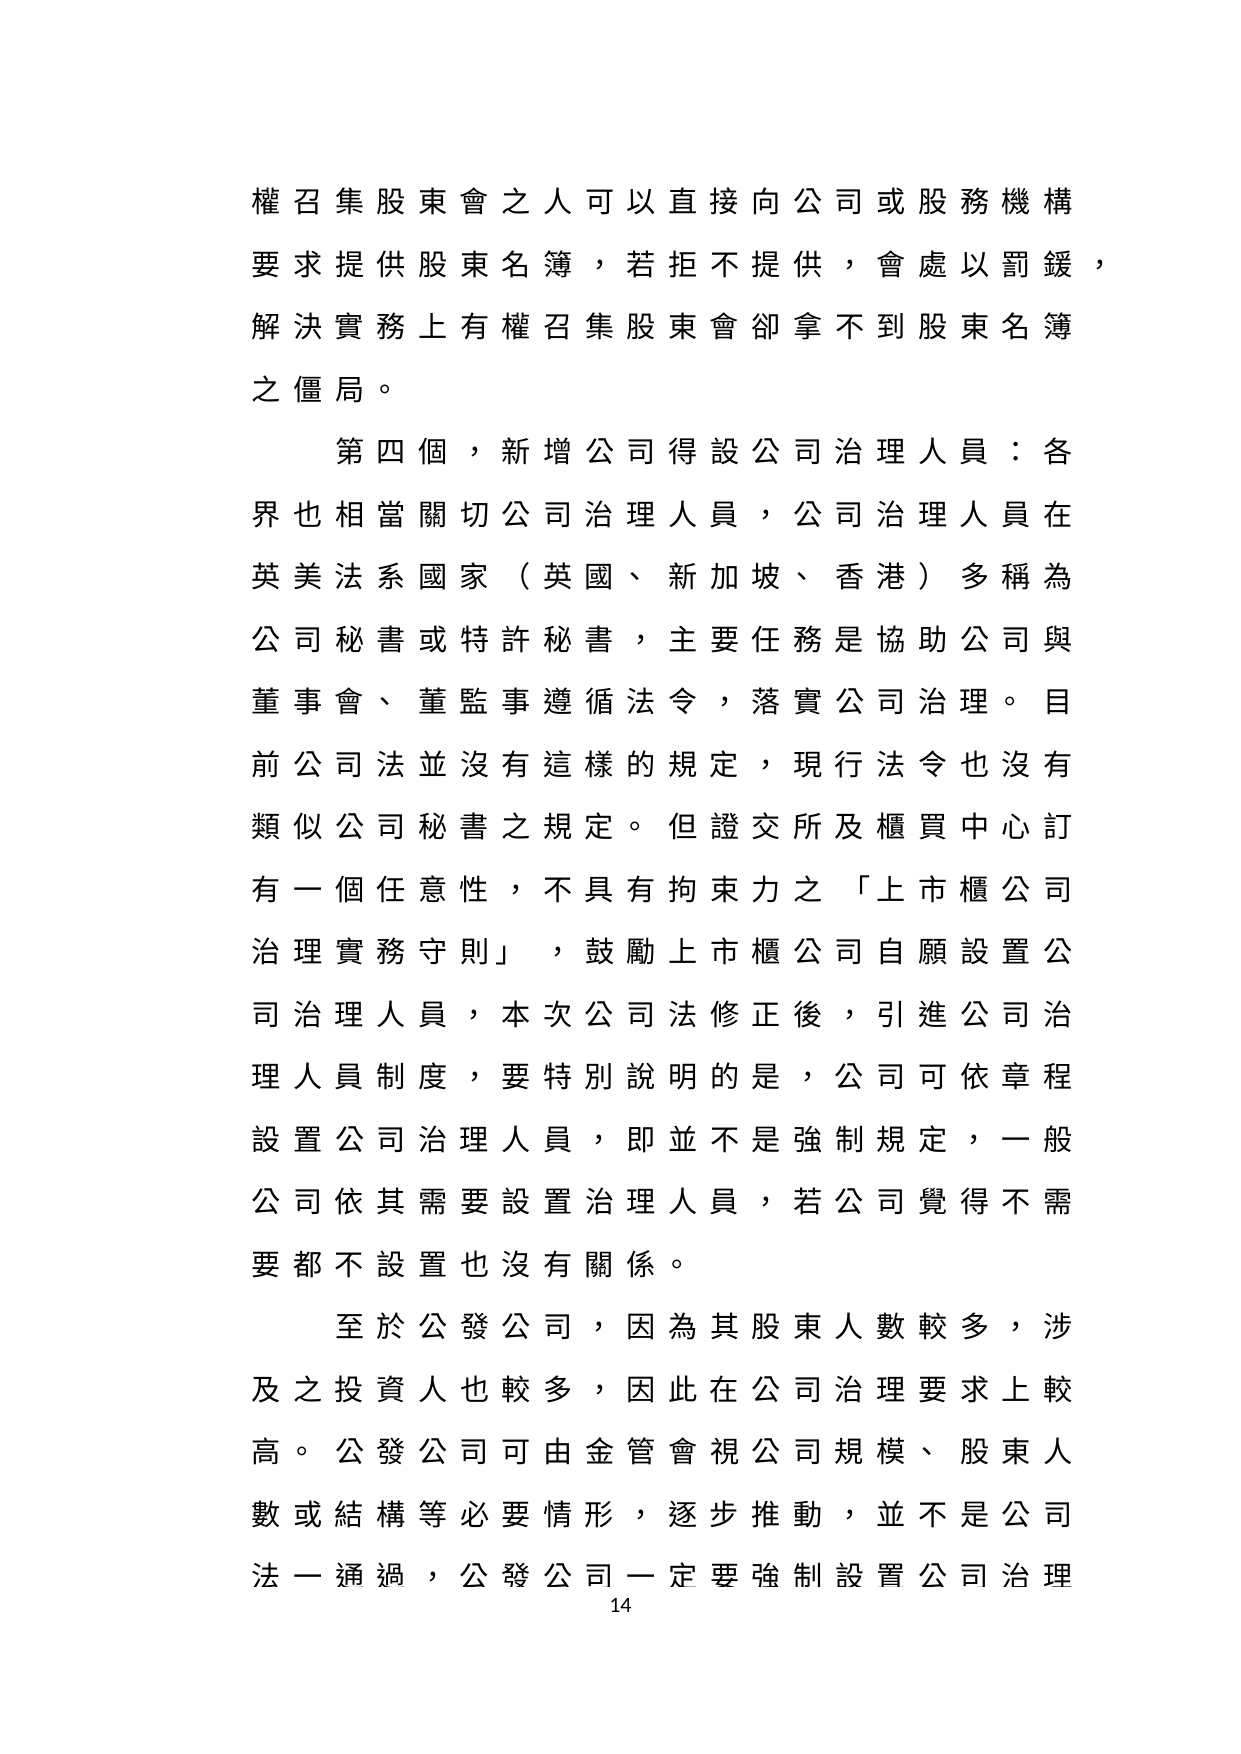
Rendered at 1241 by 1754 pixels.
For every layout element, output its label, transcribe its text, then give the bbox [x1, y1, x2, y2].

text 第三個，確保依公司法可召集股東會之人能順利召開股東會所為之修正：依目前公司法規定股東會召集權人為董事會、監察人、符合一定條件之股東，這些人在法律上有召集股東會之權力，當他要去開股東會的時候，第一個，一定要拿到股東名簿才能召集股東，可是實務上常常發生公司會說股東名簿在股務機構，或向股務機構要股東名冊，股務機構說公司沒有同意我不能給，因此常常會發生公司或股務機構拒不提供股東名簿之情形。修法後，明定有權召集股東會之人可以直接向公司或股務機構要求提供股東名簿，若拒不提供，會處以罰鍰，解決實務上有權召集股東會卻拿不到股東名簿之僵局。 [236, 158, 1078, 408]
text 第四個，新增公司得設公司治理人員：各界也相當關切公司治理人員，公司治理人員在英美法系國家（英國、新加坡、香港）多稱為公司秘書或特許秘書，主要任務是協助公司與董事會、董監事遵循法令，落實公司治理。目前公司法並沒有這樣的規定，現行法令也沒有類似公司秘書之規定。但證交所及櫃買中心訂有一個任意性，不具有拘束力之「上市櫃公司治理實務守則」，鼓勵上市櫃公司自願設置公司治理人員，本次公司法修正後，引進公司治理人員制度，要特別說明的是，公司可依章程設置公司治理人員，即並不是強制規定，一般公司依其需要設置治理人員，若公司覺得不需要都不設置也沒有關係。 [236, 408, 1078, 1283]
text 至於公發公司，因為其股東人數較多，涉及之投資人也較多，因此在公司治理要求上較高。公發公司可由金管會視公司規模、股東人數或結構等必要情形，逐步推動，並不是公司法一通過，公發公司一定要強制設置公司治理 [236, 1283, 1078, 1587]
